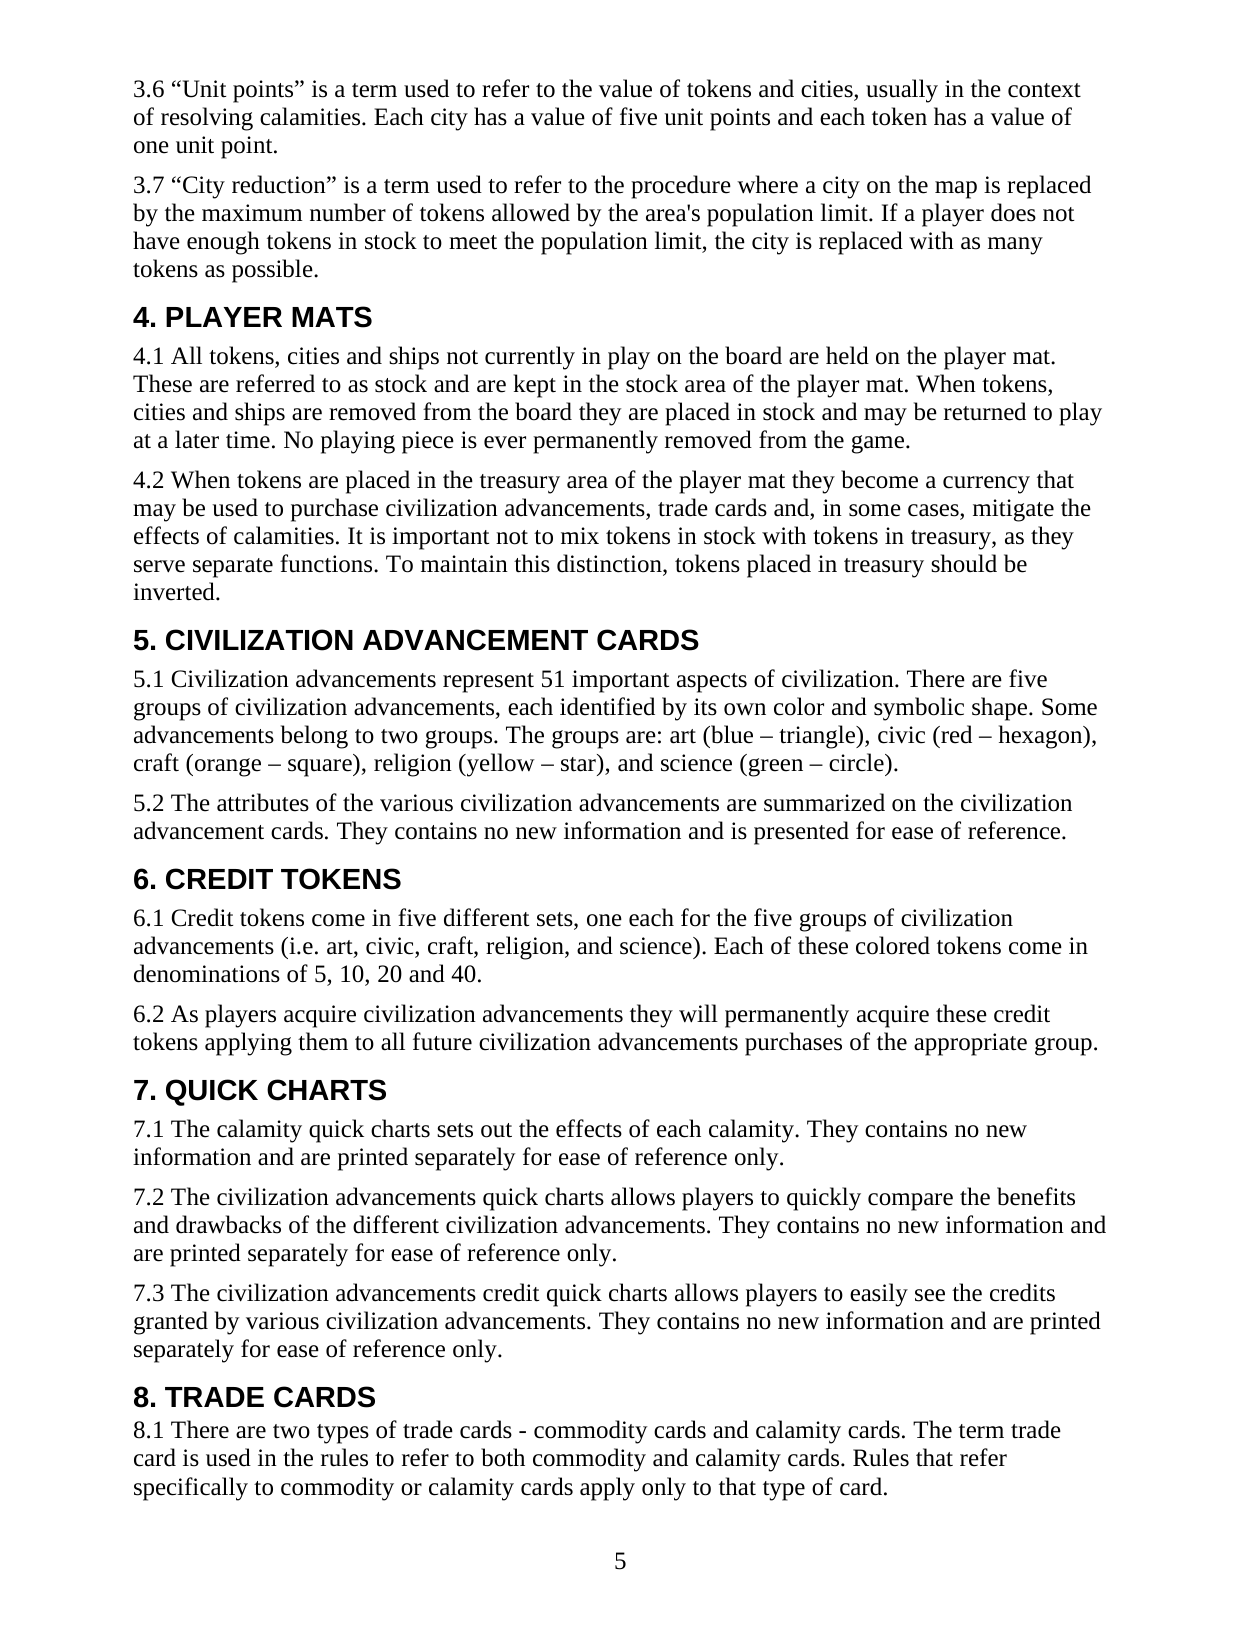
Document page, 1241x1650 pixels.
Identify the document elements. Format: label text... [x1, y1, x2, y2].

text 3.7 “City reduction” is a term used to refer to the procedure where a city on the map is replaced by the maximum number of tokens allowed by the area's population limit. If a player does not have enough tokens in stock to meet the population limit, the city is replaced with as many tokens as possible. [133, 171, 1107, 283]
subtitle 8. Trade Cards [133, 1381, 1107, 1413]
text 6.1 Credit tokens come in five different sets, one each for the five groups of civilization advancements (i.e. art, civic, craft, religion, and science). Each of these colored tokens come in denominations of 5, 10, 20 and 40. [133, 904, 1107, 988]
text 8.1 There are two types of trade cards - commodity cards and calamity cards. The term trade card is used in the rules to refer to both commodity and calamity cards. Rules that refer specifically to commodity or calamity cards apply only to that type of card. [133, 1416, 1107, 1500]
text 4.1 All tokens, cities and ships not currently in play on the board are held on the player mat. These are referred to as stock and are kept in the stock area of the player mat. When tokens, cities and ships are removed from the board they are placed in stock and may be returned to play at a later time. No playing piece is ever permanently removed from the game. [133, 342, 1107, 454]
text 5.1 Civilization advancements represent 51 important aspects of civilization. There are five groups of civilization advancements, each identified by its own color and symbolic shape. Some advancements belong to two groups. The groups are: art (blue – triangle), civic (red – hexagon), craft (orange – square), religion (yellow – star), and science (green – circle). [133, 665, 1107, 777]
subtitle 6. Credit Tokens [133, 863, 1107, 895]
text 6.2 As players acquire civilization advancements they will permanently acquire these credit tokens applying them to all future civilization advancements purchases of the appropriate group. [133, 1000, 1107, 1056]
text 4.2 When tokens are placed in the treasury area of the player mat they become a currency that may be used to purchase civilization advancements, trade cards and, in some cases, mitigate the effects of calamities. It is important not to mix tokens in stock with tokens in treasury, as they serve separate functions. To maintain this distinction, tokens placed in treasury should be inverted. [133, 466, 1107, 606]
text 3.6 “Unit points” is a term used to refer to the value of tokens and cities, usually in the context of resolving calamities. Each city has a value of five unit points and each token has a value of one unit point. [133, 75, 1107, 159]
text 7.3 The civilization advancements credit quick charts allows players to easily see the credits granted by various civilization advancements. They contains no new information and are printed separately for ease of reference only. [133, 1279, 1107, 1363]
text 7.2 The civilization advancements quick charts allows players to quickly compare the benefits and drawbacks of the different civilization advancements. They contains no new information and are printed separately for ease of reference only. [133, 1183, 1107, 1267]
subtitle 5. Civilization Advancement Cards [133, 624, 1107, 656]
subtitle 4. Player Mats [133, 301, 1107, 333]
subtitle 7. Quick Charts [133, 1074, 1107, 1106]
text 7.1 The calamity quick charts sets out the effects of each calamity. They contains no new information and are printed separately for ease of reference only. [133, 1115, 1107, 1171]
text 5.2 The attributes of the various civilization advancements are summarized on the civilization advancement cards. They contains no new information and is presented for ease of reference. [133, 789, 1107, 845]
